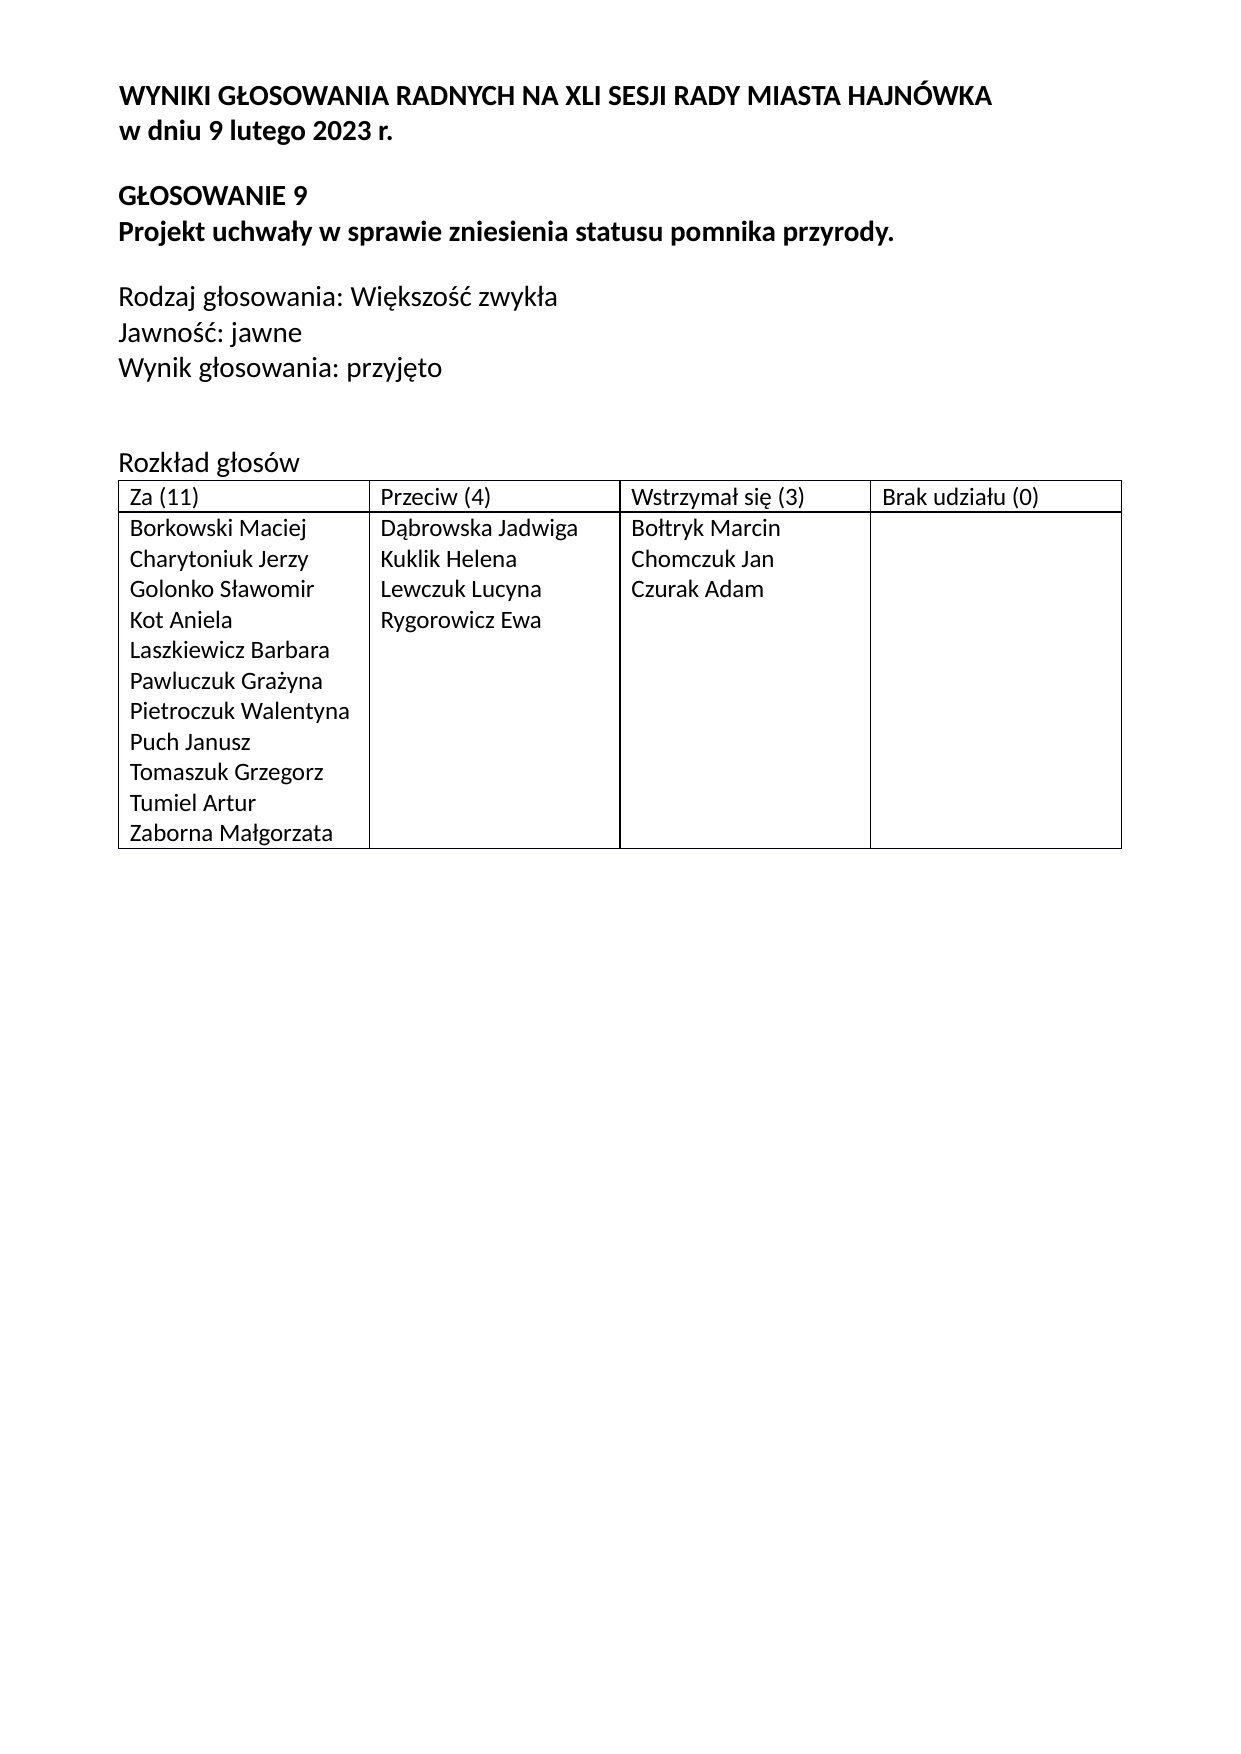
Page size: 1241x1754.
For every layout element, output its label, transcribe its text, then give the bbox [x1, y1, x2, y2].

table_header Brak udziału (0) [871, 481, 1121, 511]
text Rodzaj głosowania: Większość zwykła [118, 278, 1122, 314]
table_header Wstrzymał się (3) [621, 481, 870, 511]
subtitle Projekt uchwały w sprawie zniesienia statusu pomnika przyrody. [118, 213, 1122, 249]
table_cell Borkowski Maciej Charytoniuk Jerzy Golonko Sławomir Kot Aniela Laszkiewicz Barbara Pawluczuk Grażyna Pietroczuk Walentyna Puch Janusz Tomaszuk Grzegorz Tumiel Artur Zaborna Małgorzata [119, 513, 369, 848]
subtitle GŁOSOWANIE 9 [118, 177, 1122, 213]
text Wynik głosowania: przyjęto [118, 349, 1122, 385]
table_cell [871, 513, 1121, 848]
table_cell Dąbrowska Jadwiga Kuklik Helena Lewczuk Lucyna Rygorowicz Ewa [370, 513, 619, 848]
table_header Za (11) [119, 481, 369, 511]
table_cell Bołtryk Marcin Chomczuk Jan Czurak Adam [621, 513, 870, 848]
text Rozkład głosów [118, 444, 1122, 480]
table_header Przeciw (4) [370, 481, 619, 511]
text Jawność: jawne [118, 314, 1122, 349]
